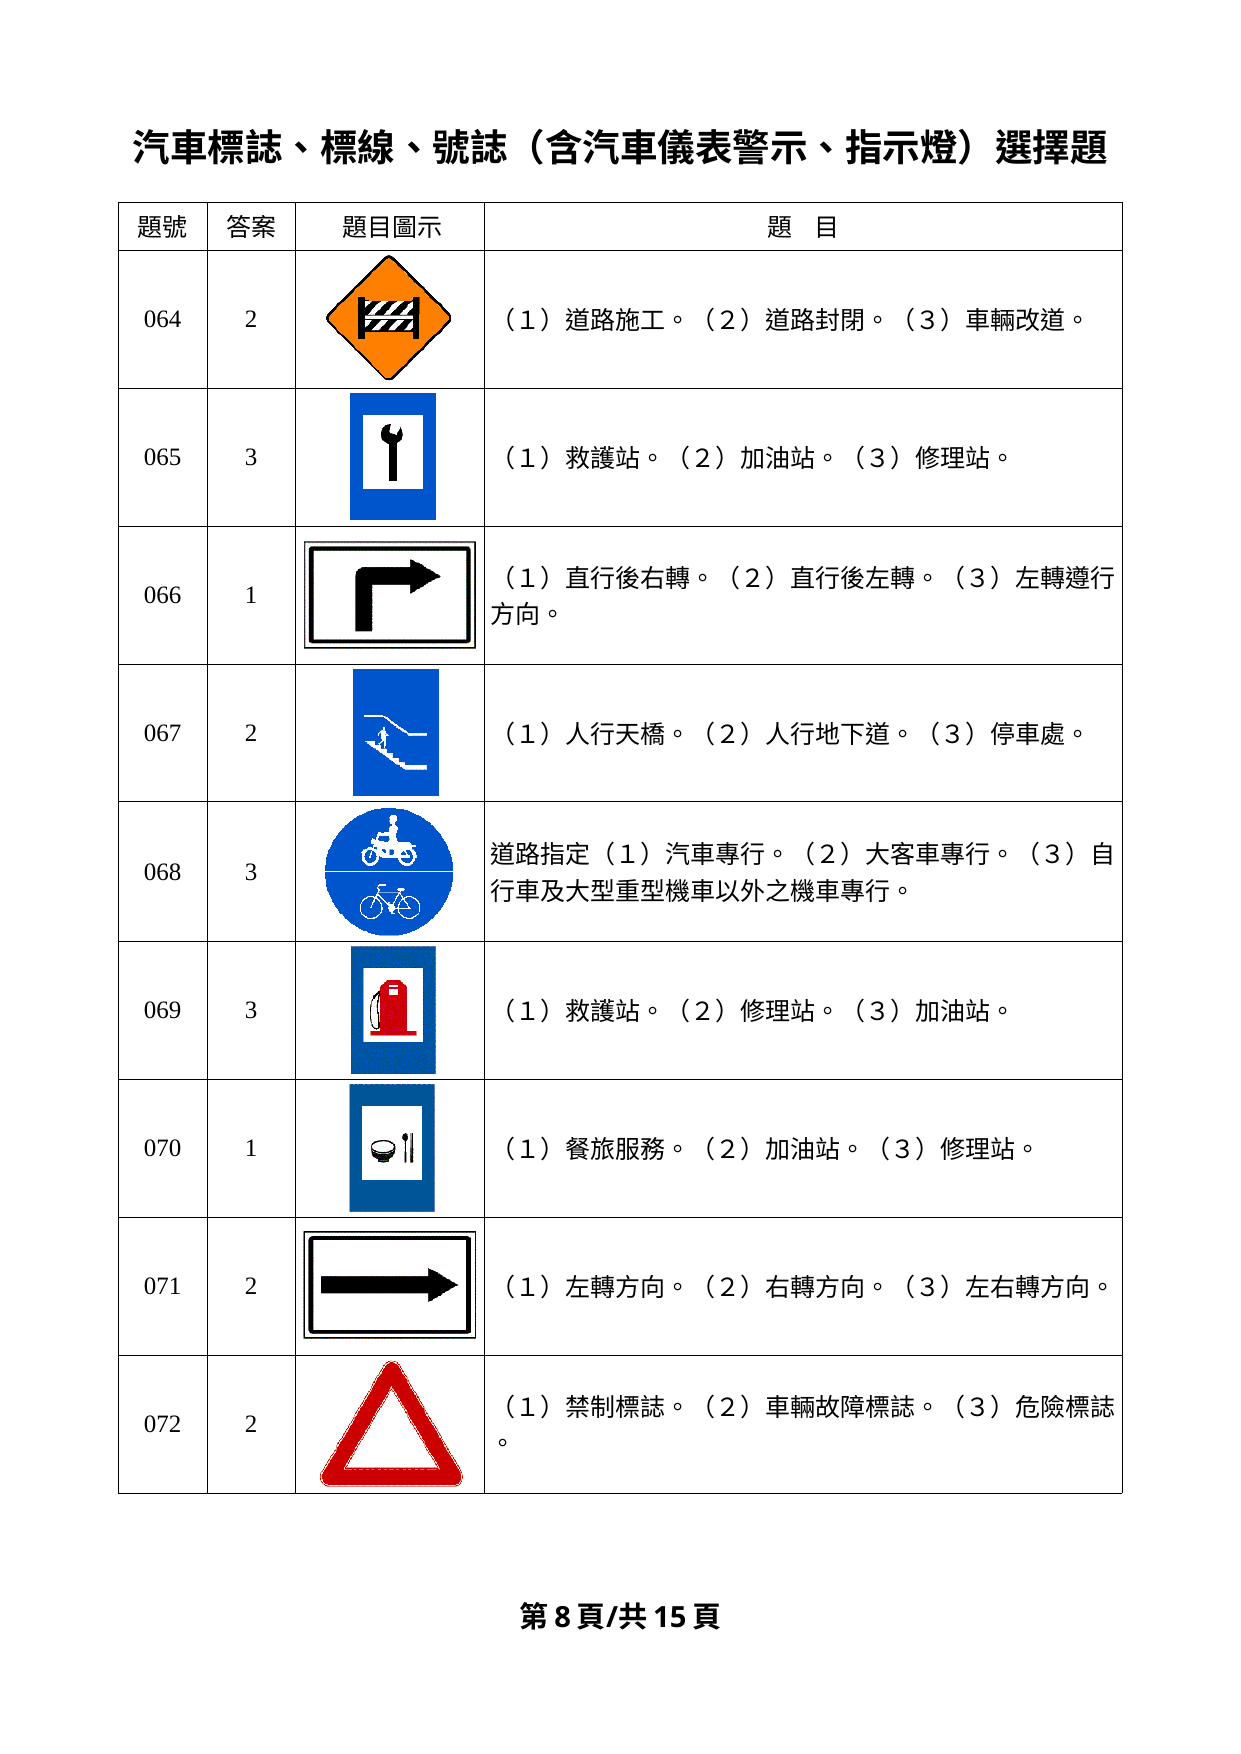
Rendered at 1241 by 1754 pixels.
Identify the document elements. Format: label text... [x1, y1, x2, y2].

picture [301, 1222, 478, 1349]
table_cell [296, 527, 484, 663]
table_cell 066 [119, 527, 207, 663]
table_cell （１）餐旅服務。（２）加油站。（３）修理站。 [485, 1080, 1122, 1217]
picture [301, 255, 478, 382]
picture [300, 807, 479, 936]
table_cell 070 [119, 1080, 207, 1217]
table_cell 065 [119, 389, 207, 526]
picture [301, 1360, 478, 1487]
table_cell 3 [208, 942, 295, 1079]
table_cell [296, 1356, 484, 1493]
table_cell （１）禁制標誌。（２）車輛故障標誌。（３）危險標誌 。 [485, 1356, 1122, 1493]
picture [301, 393, 478, 520]
table_cell 2 [208, 251, 295, 388]
table_cell [296, 802, 484, 941]
table_cell [296, 389, 484, 526]
table_cell 2 [208, 1218, 295, 1355]
table_cell [296, 1218, 484, 1355]
table_cell 067 [119, 665, 207, 801]
table_cell （１）直行後右轉。（２）直行後左轉。（３）左轉遵行方向。 [485, 527, 1122, 663]
table_cell 068 [119, 802, 207, 941]
table_cell （１）道路施工。（２）道路封閉。（３）車輛改道。 [485, 251, 1122, 388]
table_cell 3 [208, 389, 295, 526]
table_cell 3 [208, 802, 295, 941]
table_cell [296, 1080, 484, 1217]
table_cell （１）人行天橋。（２）人行地下道。（３）停車處。 [485, 665, 1122, 801]
table_cell 072 [119, 1356, 207, 1493]
table_cell 069 [119, 942, 207, 1079]
table_cell [296, 942, 484, 1079]
table_cell [296, 665, 484, 801]
table_cell 2 [208, 665, 295, 801]
table_header 題號 [119, 203, 207, 250]
table_cell （１）左轉方向。（２）右轉方向。（３）左右轉方向。 [485, 1218, 1122, 1355]
table_cell （１）救護站。（２）修理站。（３）加油站。 [485, 942, 1122, 1079]
table_cell 071 [119, 1218, 207, 1355]
picture [301, 946, 478, 1074]
table_header 題目圖示 [296, 203, 484, 250]
table_cell 1 [208, 1080, 295, 1217]
table_header 答案 [208, 203, 295, 250]
table_header 題 目 [485, 203, 1122, 250]
picture [301, 1084, 478, 1212]
table_cell （１）救護站。（２）加油站。（３）修理站。 [485, 389, 1122, 526]
table_cell 道路指定（１）汽車專行。（２）大客車專行。（３）自行車及大型重型機車以外之機車專行。 [485, 802, 1122, 941]
table_cell 064 [119, 251, 207, 388]
picture [301, 531, 478, 658]
table_cell 2 [208, 1356, 295, 1493]
picture [301, 669, 478, 796]
table_cell 1 [208, 527, 295, 663]
table_cell [296, 251, 484, 388]
